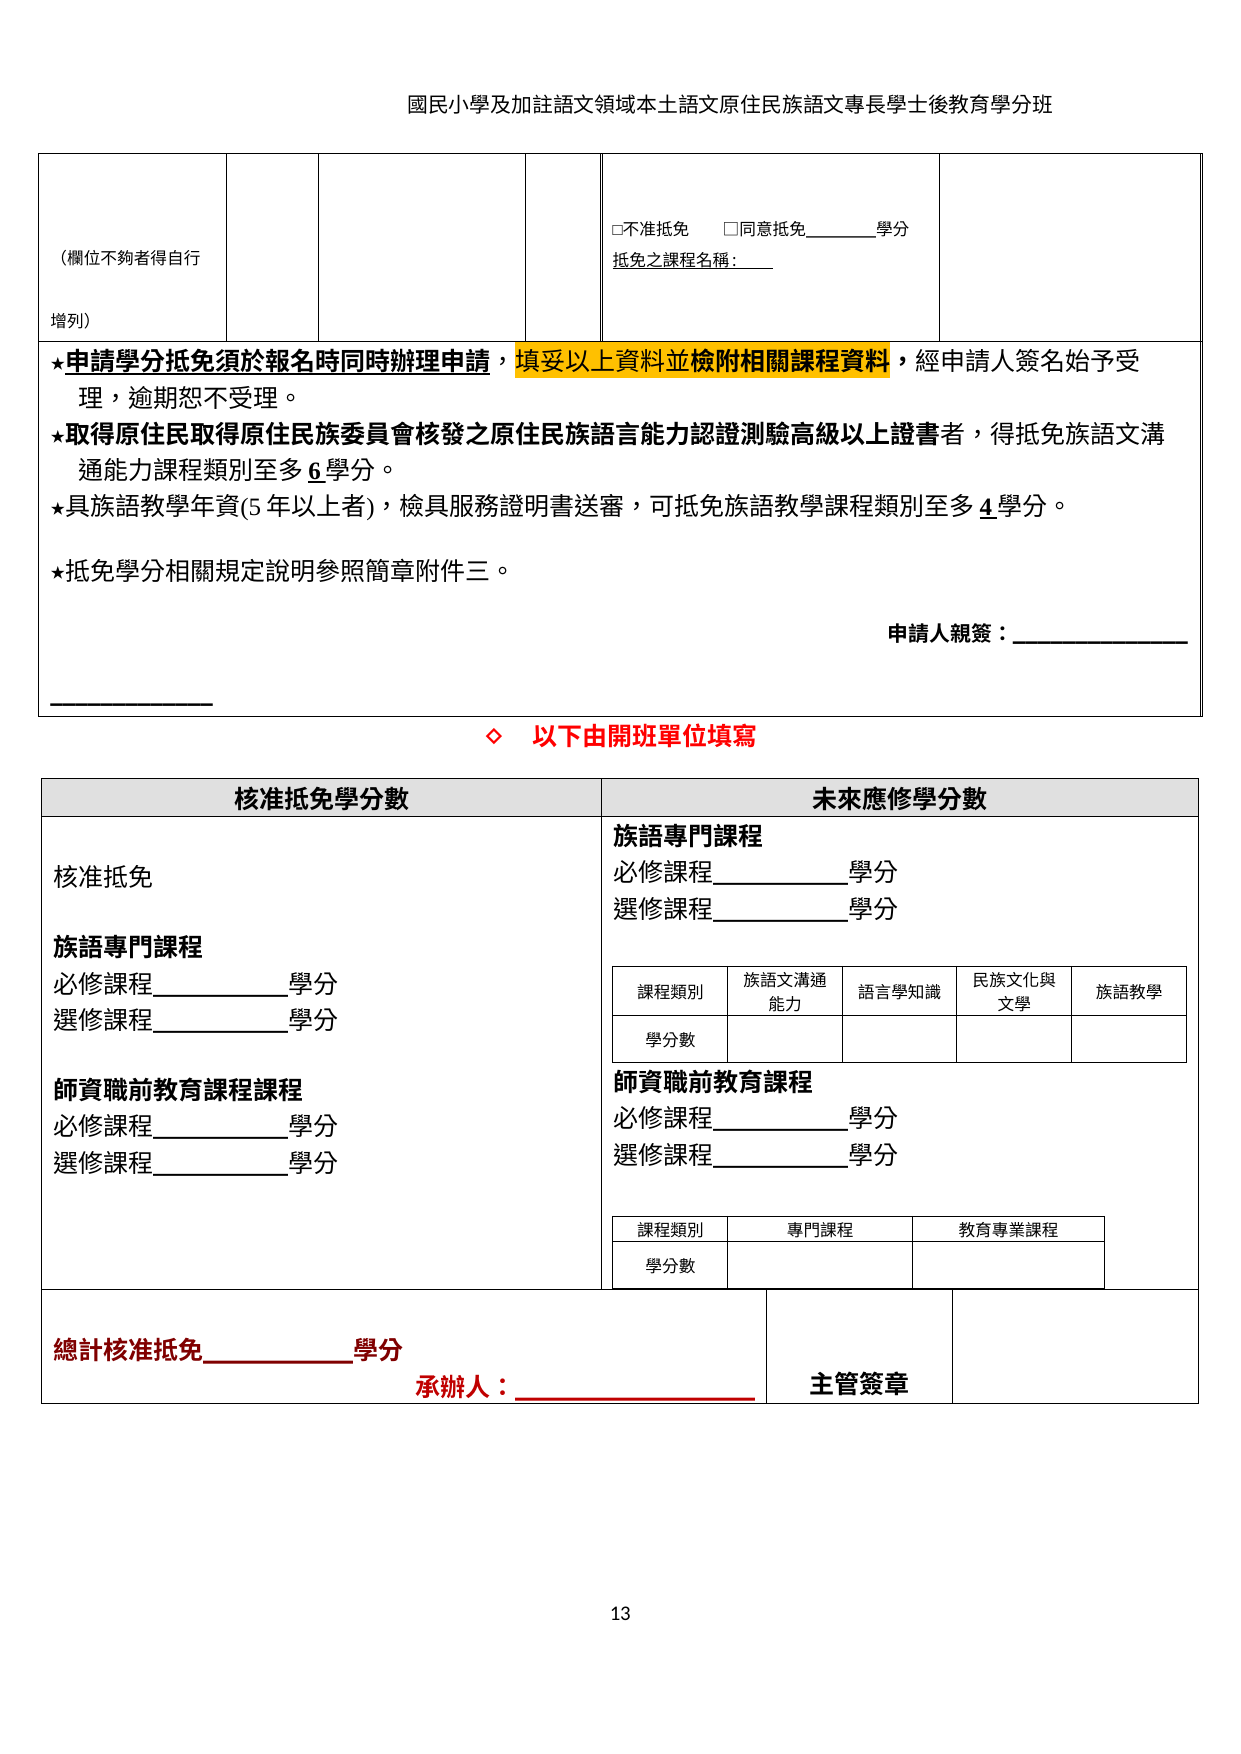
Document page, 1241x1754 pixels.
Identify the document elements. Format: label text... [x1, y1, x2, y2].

table_cell [913, 1242, 1104, 1287]
list 以下由開班單位填寫 [187, 717, 1053, 753]
table_cell 學分數 [613, 1016, 727, 1062]
table_header 族語教學 [1072, 967, 1186, 1015]
table_header 民族文化與文學 [957, 967, 1071, 1015]
table_cell [1072, 1016, 1186, 1062]
table_cell 主管簽章 [767, 1290, 952, 1403]
table_header 課程類別 [613, 967, 727, 1015]
table_cell [940, 154, 1200, 341]
table_cell 核准抵免 族語專門課程 必修課程_________學分 選修課程_________學分 師資職前教育課程課程 必修課程_________學分 選修課程_________學分 [42, 817, 601, 1288]
table_cell [728, 1242, 912, 1287]
table_cell 族語專門課程 必修課程_________學分 選修課程_________學分 師資職前教育課程 必修課程_________學分 選修課程_________學分 [602, 817, 1198, 1288]
table_header 族語文溝通能力 [728, 967, 842, 1015]
table_cell （欄位不夠者得自行增列） [39, 154, 226, 341]
table_cell [728, 1016, 842, 1062]
table_header 課程類別 [613, 1217, 727, 1241]
table_cell [843, 1016, 956, 1062]
table_cell 總計核准抵免__________學分 承辦人：________________ [42, 1290, 766, 1403]
table_cell [526, 154, 600, 341]
table_cell [319, 154, 525, 341]
table_cell ★申請學分抵免須於報名時同時辦理申請，填妥以上資料並檢附相關課程資料，經申請人簽名始予受理，逾期恕不受理。 ★取得原住民取得原住民族委員會核發之原住民族語言能力認證測驗高級以上證書者，得抵免族語文溝通能力課程類別至多6學分。 ★具族語教學年資(5年以上者)，檢具服務證明書送審，可抵免族語教學課程類別至多4學分。 ★抵免學分相關規定說明參照簡章附件三。 申請人親簽：___________________________ [39, 342, 1200, 716]
table_header 語言學知識 [843, 967, 956, 1015]
table_cell [953, 1290, 1198, 1403]
table_cell [227, 154, 318, 341]
table_header 未來應修學分數 [602, 779, 1198, 816]
table_header 教育專業課程 [913, 1217, 1104, 1241]
table_header 專門課程 [728, 1217, 912, 1241]
table_cell 學分數 [613, 1242, 727, 1287]
table_cell □不准抵免 □同意抵免_______學分 抵免之課程名稱: [603, 154, 939, 341]
table_cell [957, 1016, 1071, 1062]
table_header 核准抵免學分數 [42, 779, 601, 816]
